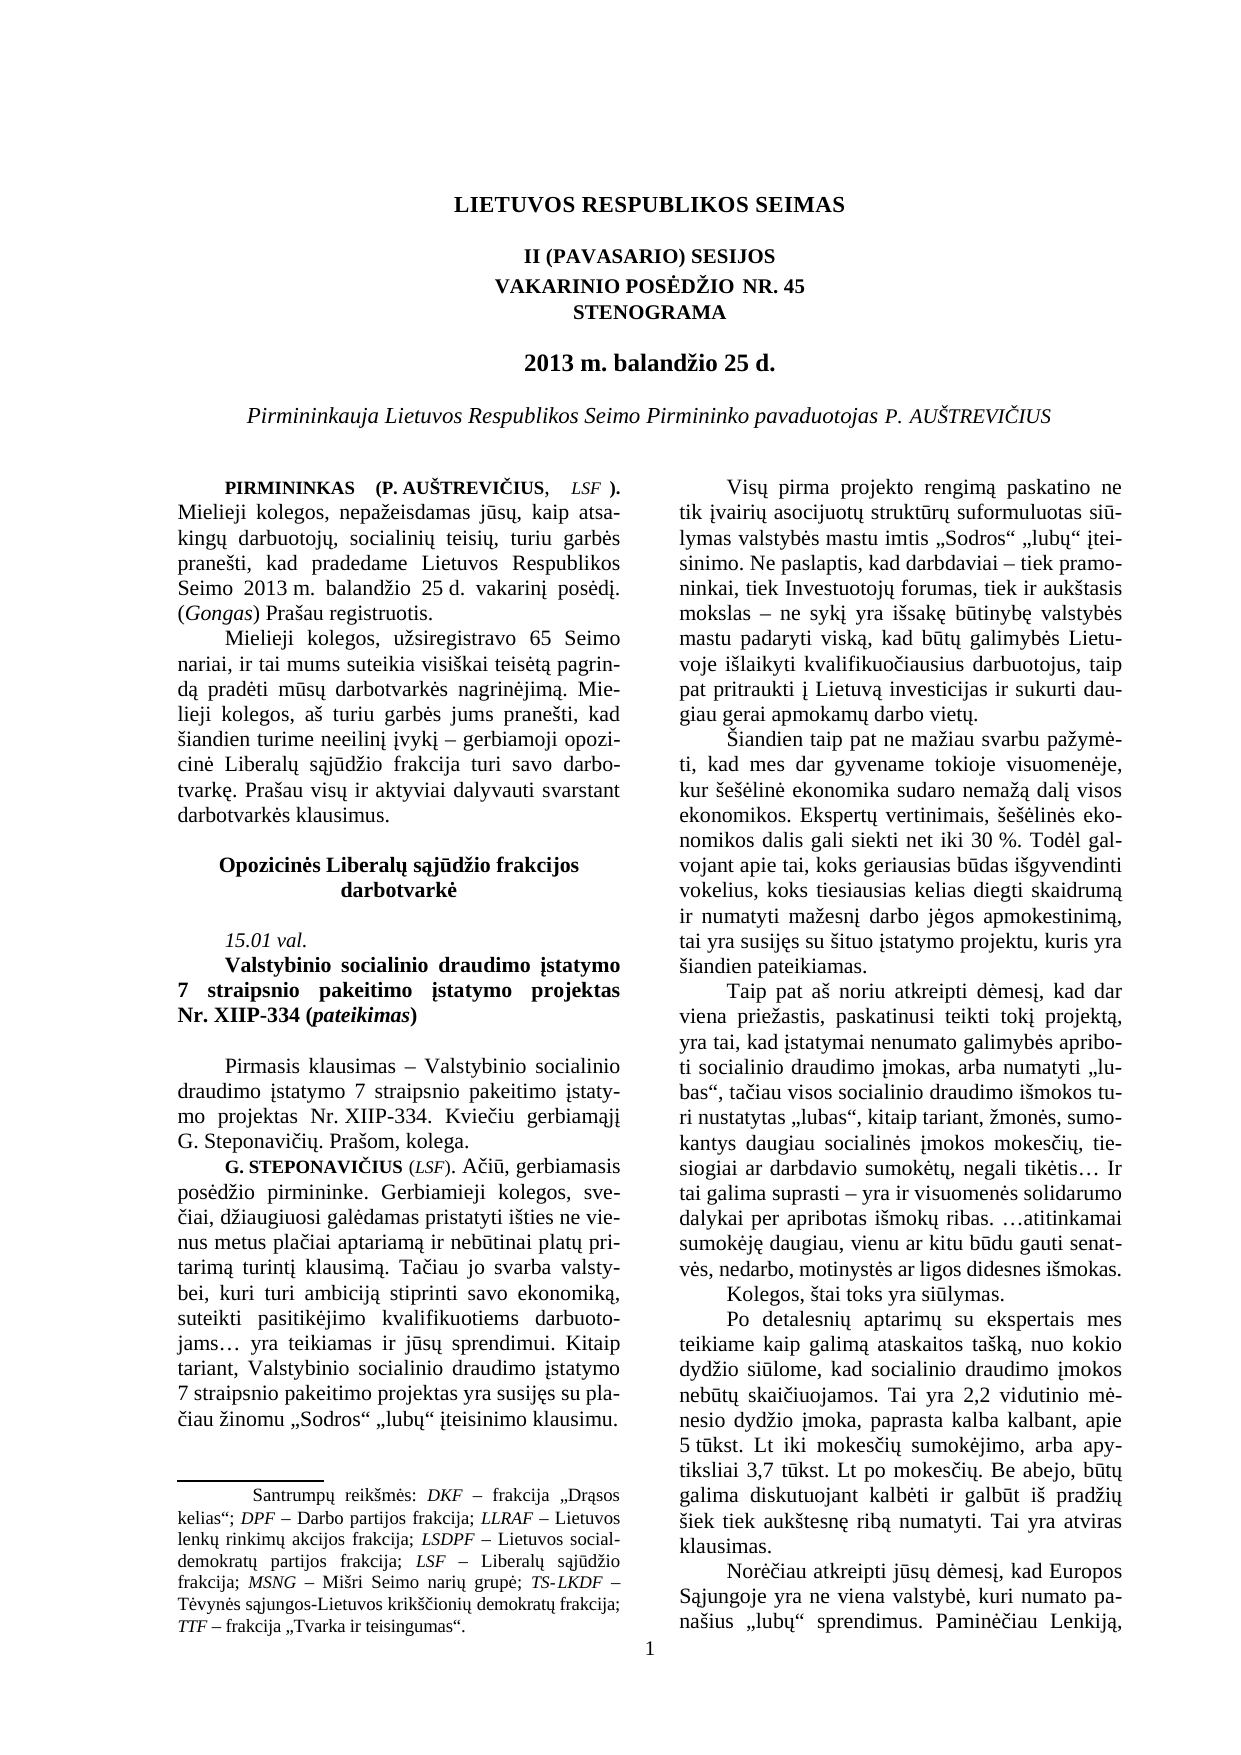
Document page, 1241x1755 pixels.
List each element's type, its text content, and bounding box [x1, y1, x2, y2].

title VAKARINIO posėdžio NR. 45 [177, 268, 1122, 300]
title STENOGRAMA [177, 300, 1122, 324]
text PIRMININKAS (P. AUŠTREVIČIUS, LSF). Mie­lie­ji ko­le­gos, ne­pa­žeis­da­mas jū­sų, kaip at­sa­kin­gų dar­buo­to­jų, so­cia­li­nių tei­sių, tu­riu gar­bės pra­neš­ti, kad pra­de­da­me Lie­tu­vos Res­pub­li­kos Sei­mo 2013 m. ba­lan­džio 25 d. va­ka­ri­nį po­sė­dį. (Gon­gas) Pra­šau re­gist­ruo­tis. [177, 474, 620, 625]
text Šian­dien taip pat ne ma­žiau svar­bu pa­žy­mė­ti, kad mes dar gy­ve­na­me to­kio­je vi­suo­me­nė­je, kur še­šė­li­nė eko­no­mi­ka su­da­ro ne­ma­žą da­lį vi­sos eko­no­mi­kos. Eks­per­tų ver­ti­ni­mais, še­šė­li­nės eko­no­mi­kos da­lis ga­li siek­ti net iki 30 %. To­dėl gal­vo­jant apie tai, koks ge­riau­sias bū­das iš­gy­ven­din­ti vo­ke­lius, koks tie­siau­sias ke­lias dieg­ti skaid­ru­mą ir nu­ma­ty­ti ma­žes­nį dar­bo jė­gos ap­mo­kes­ti­ni­mą, tai yra su­si­jęs su ši­tuo įsta­ty­mo pro­jek­tu, ku­ris yra šian­dien pa­tei­kia­mas. [679, 726, 1122, 978]
text 15.01 val. [224, 928, 620, 952]
text Opo­zi­ci­nės Li­be­ra­lų są­jū­džio frak­ci­jos darbotvarkė [177, 852, 620, 903]
text Pir­ma­sis klau­si­mas – Vals­ty­bi­nio so­cia­li­nio drau­di­mo įsta­ty­mo 7 straips­nio pa­kei­ti­mo įsta­ty­mo pro­jek­tas Nr. XIIP-334. Kvie­čiu ger­bia­mą­jį G. Ste­po­na­vi­čių. Pra­šom, ko­le­ga. [177, 1053, 620, 1153]
text Santrumpų reikšmės: DKF – frakcija „Drąsos kelias“; DPF – Darbo partij­os frakcija; LLRAF – Lietuvos lenkų rinkimų akcijos frakcija; LSDPF – Lietuvos social­demokratų partijos frakcija; LSF – Liberalų sąjūdžio frakcija; MSNG – Mišri Seimo narių grupė; TS‑LKDF – Tėvynės sąjungos-Lietuvos krikščionių demokratų frakcija; TTF – frakcija „Tvarka ir teisingumas“. [177, 1481, 620, 1636]
title LIETUVOS RESPUBLIKOS SEIMAS [177, 191, 1122, 217]
text No­rė­čiau at­kreip­ti jū­sų dė­me­sį, kad Eu­ro­pos Są­jun­go­je yra ne vie­na vals­ty­bė, ku­ri nu­ma­to pa­na­šius „lu­bų“ spren­di­mus. Pa­mi­nė­čiau Len­ki­ją, [679, 1558, 1122, 1634]
text 2013 m. balandžio 25 d. [177, 348, 1122, 377]
text G. STEPONAVIČIUS (LSF). Ačiū, ger­bia­ma­sis po­sė­džio pir­mi­nin­ke. Ger­bia­mie­ji ko­le­gos, sve­čiai, džiau­giuo­si ga­lė­da­mas pri­sta­ty­ti iš­ties ne vie­nus me­tus pla­čiai ap­ta­ria­mą ir ne­bū­ti­nai pla­tų pri­ta­ri­mą tu­rin­tį klau­si­mą. Ta­čiau jo svar­ba vals­ty­bei, ku­ri tu­ri am­bi­ci­ją stip­rin­ti sa­vo eko­no­mi­ką, su­teik­ti pa­si­ti­kė­ji­mo kva­li­fi­kuo­tiems dar­buo­to­jams… yra tei­kia­mas ir jū­sų spren­di­mui. Ki­taip ta­riant, Vals­ty­bi­nio so­cia­li­nio drau­di­mo įsta­ty­mo 7 straips­nio pa­kei­ti­mo pro­jek­tas yra su­si­jęs su pla­čiau ži­no­mu „Sod­ros“ „lu­bų“ įtei­si­ni­mo klau­si­mu. [177, 1153, 620, 1431]
text Po de­ta­les­nių ap­ta­ri­mų su eks­per­tais mes teikia­me kaip ga­li­mą ata­skai­tos taš­ką, nuo ko­kio dy­džio siū­lo­me, kad so­cia­li­nio drau­di­mo įmo­kos ne­bū­tų skai­čiuo­ja­mos. Tai yra 2,2 vi­du­ti­nio mė­nesio dy­džio įmo­ka, pa­pras­ta kal­ba kal­bant, apie 5 tūkst. Lt iki mo­kes­čių su­mo­kė­ji­mo, ar­ba apy­tiks­liai 3,7 tūkst. Lt po mo­kes­čių. Be abe­jo, bū­tų ga­li­ma dis­ku­tuo­jant kal­bė­ti ir gal­būt iš pra­džių šiek tiek aukš­tes­nę ri­bą nu­ma­ty­ti. Tai yra at­vi­ras klau­si­mas. [679, 1306, 1122, 1558]
text Vals­ty­bi­nio so­cia­li­nio drau­di­mo įsta­ty­mo 7 straips­nio pa­kei­ti­mo įsta­ty­mo pro­jek­tas Nr. XIIP-334 (pa­tei­ki­mas) [177, 952, 620, 1027]
title II (PAVASARIO) SESIJOS [177, 243, 1122, 268]
text Mie­lie­ji ko­le­gos, už­si­re­gist­ra­vo 65 Sei­mo na­riai, ir tai mums su­tei­kia vi­siš­kai tei­sė­tą pa­grin­dą pra­dė­ti mū­sų dar­bo­tvarkės nag­ri­nė­ji­mą. Mie­lie­ji ko­le­gos, aš tu­riu gar­bės jums pra­neš­ti, kad šian­dien tu­ri­me ne­ei­li­nį įvy­kį – ger­bia­mo­ji opo­zi­ci­nė Li­be­ra­lų są­jū­džio frak­ci­ja tu­ri sa­vo dar­bo­tvarkę. Pra­šau vi­sų ir ak­ty­viai da­ly­vau­ti svars­tant dar­bo­tvarkės klau­si­mus. [177, 625, 620, 827]
text Pirmininkauja Lietuvos Respublikos Seimo Pirmininko pavaduotojas P. AUŠTREVIČIUS [177, 402, 1122, 428]
text Ko­le­gos, štai toks yra siū­ly­mas. [679, 1281, 1122, 1306]
text Taip pat aš no­riu at­kreip­ti dė­me­sį, kad dar vie­na prie­žas­tis, pa­ska­ti­nu­si teik­ti to­kį pro­jek­tą, yra tai, kad įsta­ty­mai ne­nu­ma­to ga­li­my­bės ap­ri­bo­ti so­cia­li­nio drau­di­mo įmo­kas, ar­ba nu­ma­ty­ti „lu­bas“, ta­čiau vi­sos so­cia­li­nio drau­di­mo iš­mo­kos tu­ri nu­sta­ty­tas „lu­bas“, ki­taip ta­riant, žmo­nės, su­mo­kan­tys dau­giau so­cia­li­nės įmo­kos mo­kes­čių, tie­sio­giai ar darb­da­vio su­mo­kė­tų, ne­ga­li ti­kė­tis… Ir tai ga­li­ma su­pras­ti – yra ir vi­suo­me­nės so­li­da­ru­mo da­ly­kai per ap­ri­bo­tas iš­mo­kų ri­bas. …ati­tin­ka­mai su­mo­kė­ję dau­giau, vie­nu ar ki­tu bū­du gau­ti se­nat­vės, ne­dar­bo, mo­ti­nys­tės ar li­gos di­des­nes iš­mo­kas. [679, 978, 1122, 1281]
text Vi­sų pir­ma pro­jek­to ren­gi­mą pa­ska­ti­no ne tik įvai­rių aso­ci­juo­tų struk­tū­rų su­for­mu­luo­tas siū­ly­mas vals­ty­bės mas­tu im­tis „Sod­ros“ „lu­bų“ įtei­si­ni­mo. Ne pa­slap­tis, kad darb­da­viai – tiek pra­mo­nin­kai, tiek In­ves­tuo­to­jų fo­ru­mas, tiek ir aukš­ta­sis moks­las – ne sy­kį yra iš­sa­kę bū­ti­ny­bę vals­ty­bės mas­tu pa­da­ry­ti vis­ką, kad bū­tų ga­li­my­bės Lie­tu­vo­je iš­lai­ky­ti kva­li­fi­kuo­čiau­sius dar­buo­to­jus, taip pat pri­trauk­ti į Lie­tu­vą in­ves­ti­ci­jas ir su­kur­ti dau­giau ge­rai ap­mo­ka­mų dar­bo vie­tų. [679, 474, 1122, 726]
